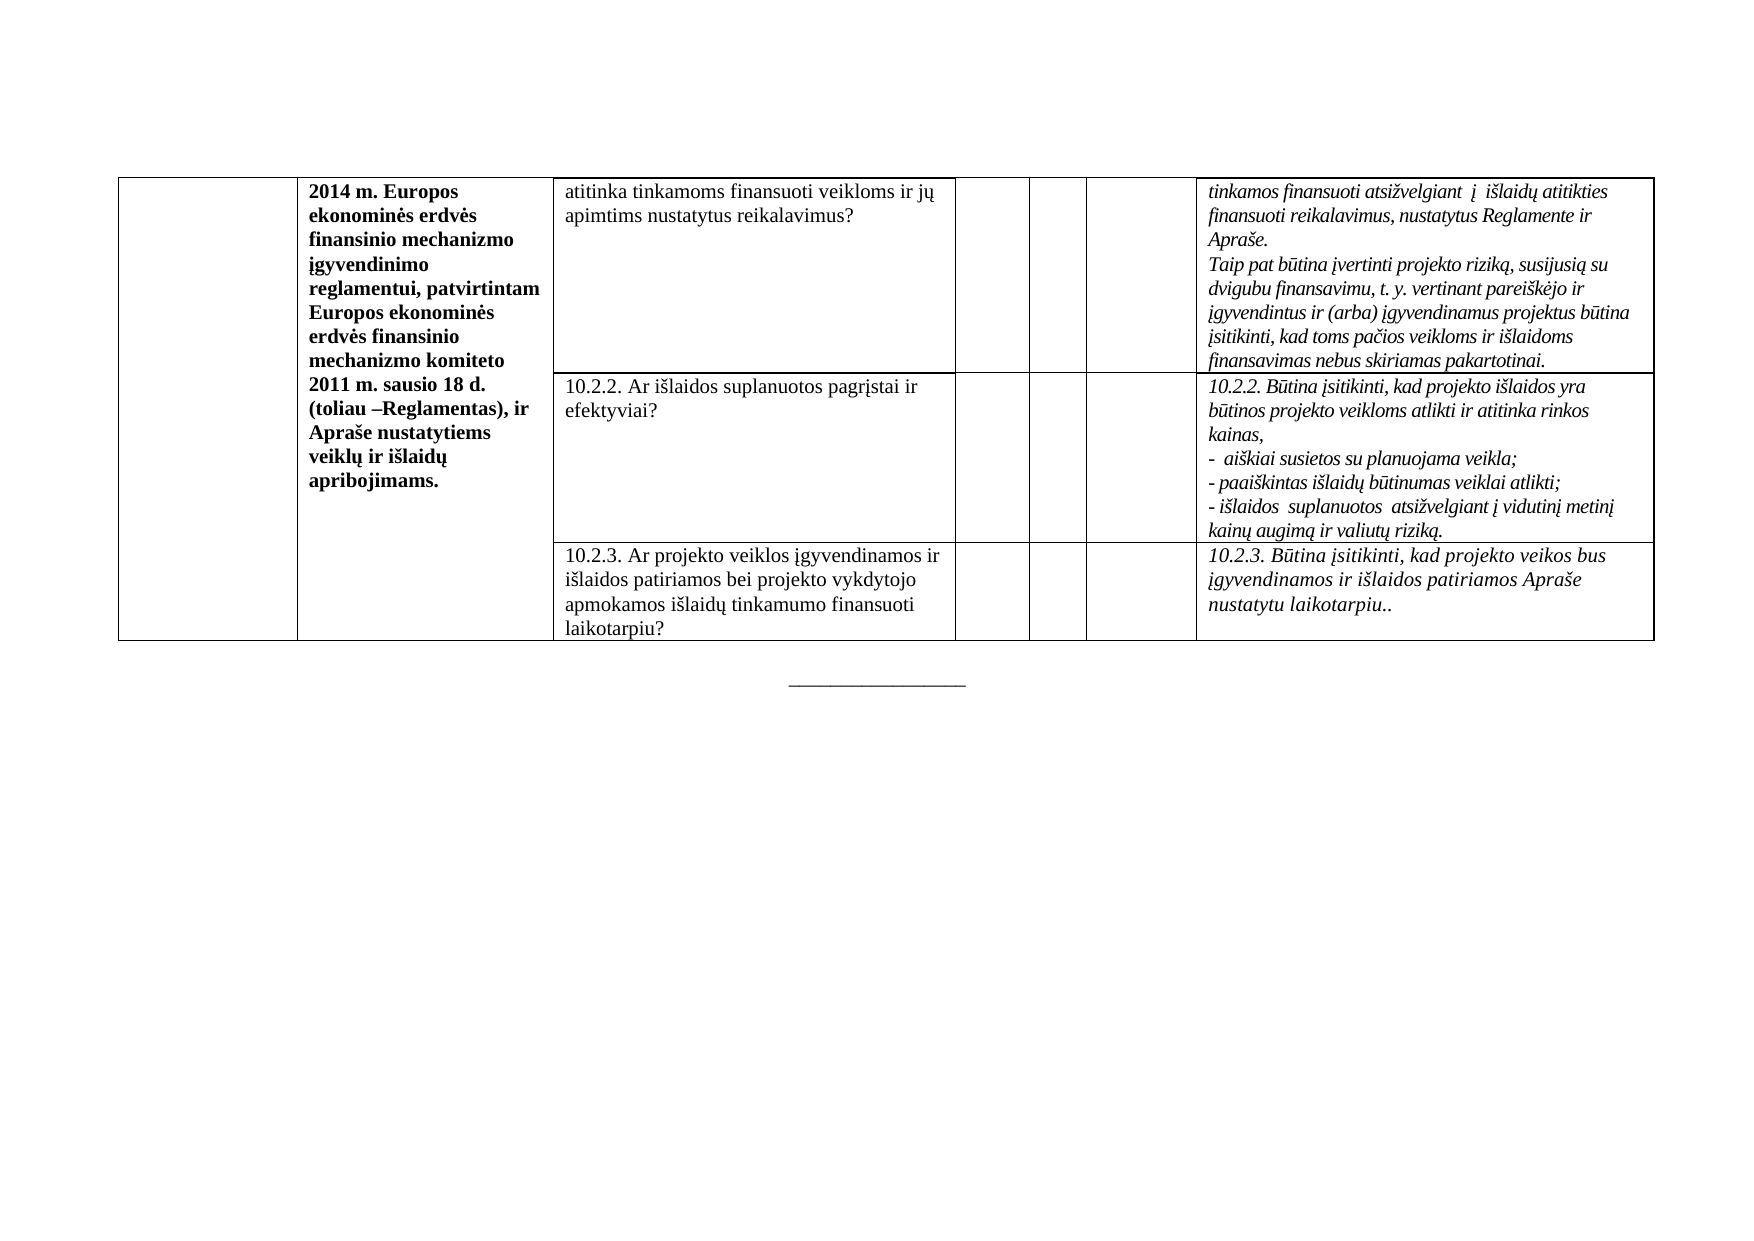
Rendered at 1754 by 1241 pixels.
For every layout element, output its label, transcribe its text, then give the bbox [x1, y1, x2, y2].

table_cell 2014 m. Europos ekonominės erdvės finansinio mechanizmo įgyvendinimo reglamentui, patvirtintam Europos ekonominės erdvės finansinio mechanizmo komiteto 2011 m. sausio 18 d. (toliau –Reglamentas), ir Apraše nustatytiems veiklų ir išlaidų apribojimams. [298, 178, 553, 639]
table_cell [956, 373, 1029, 542]
table_cell [956, 178, 1029, 372]
table_cell [1030, 543, 1086, 639]
table_cell atitinka tinkamoms finansuoti veikloms ir jų apimtims nustatytus reikalavimus? [554, 179, 955, 372]
table_cell 10.2.3. Būtina įsitikinti, kad projekto veikos bus įgyvendinamos ir išlaidos patiriamos Apraše nustatytu laikotarpiu.. [1197, 543, 1653, 639]
table_cell [956, 543, 1029, 639]
table_cell [1030, 178, 1086, 372]
table_cell tinkamos finansuoti atsižvelgiant į išlaidų atitikties finansuoti reikalavimus, nustatytus Reglamente ir Apraše. Taip pat būtina įvertinti projekto riziką, susijusią su dvigubu finansavimu, t. y. vertinant pareiškėjo ir įgyvendintus ir (arba) įgyvendinamus projektus būtina įsitikinti, kad toms pačios veikloms ir išlaidoms finansavimas nebus skiriamas pakartotinai. [1197, 179, 1653, 372]
text _________________ [118, 665, 1636, 689]
table_cell [1087, 178, 1196, 372]
table_cell 10.2.2. Būtina įsitikinti, kad projekto išlaidos yra būtinos projekto veikloms atlikti ir atitinka rinkos kainas, - aiškiai susietos su planuojama veikla; - paaiškintas išlaidų būtinumas veiklai atlikti; - išlaidos suplanuotos atsižvelgiant į vidutinį metinį kainų augimą ir valiutų riziką. [1197, 374, 1653, 542]
table_cell 10.2.2. Ar išlaidos suplanuotos pagrįstai ir efektyviai? [554, 374, 955, 542]
table_cell 10.2.3. Ar projekto veiklos įgyvendinamos ir išlaidos patiriamos bei projekto vykdytojo apmokamos išlaidų tinkamumo finansuoti laikotarpiu? [554, 543, 955, 639]
table_cell [1030, 373, 1086, 542]
table_cell [1087, 543, 1196, 639]
table_cell [119, 178, 297, 639]
table_cell [1087, 373, 1196, 542]
